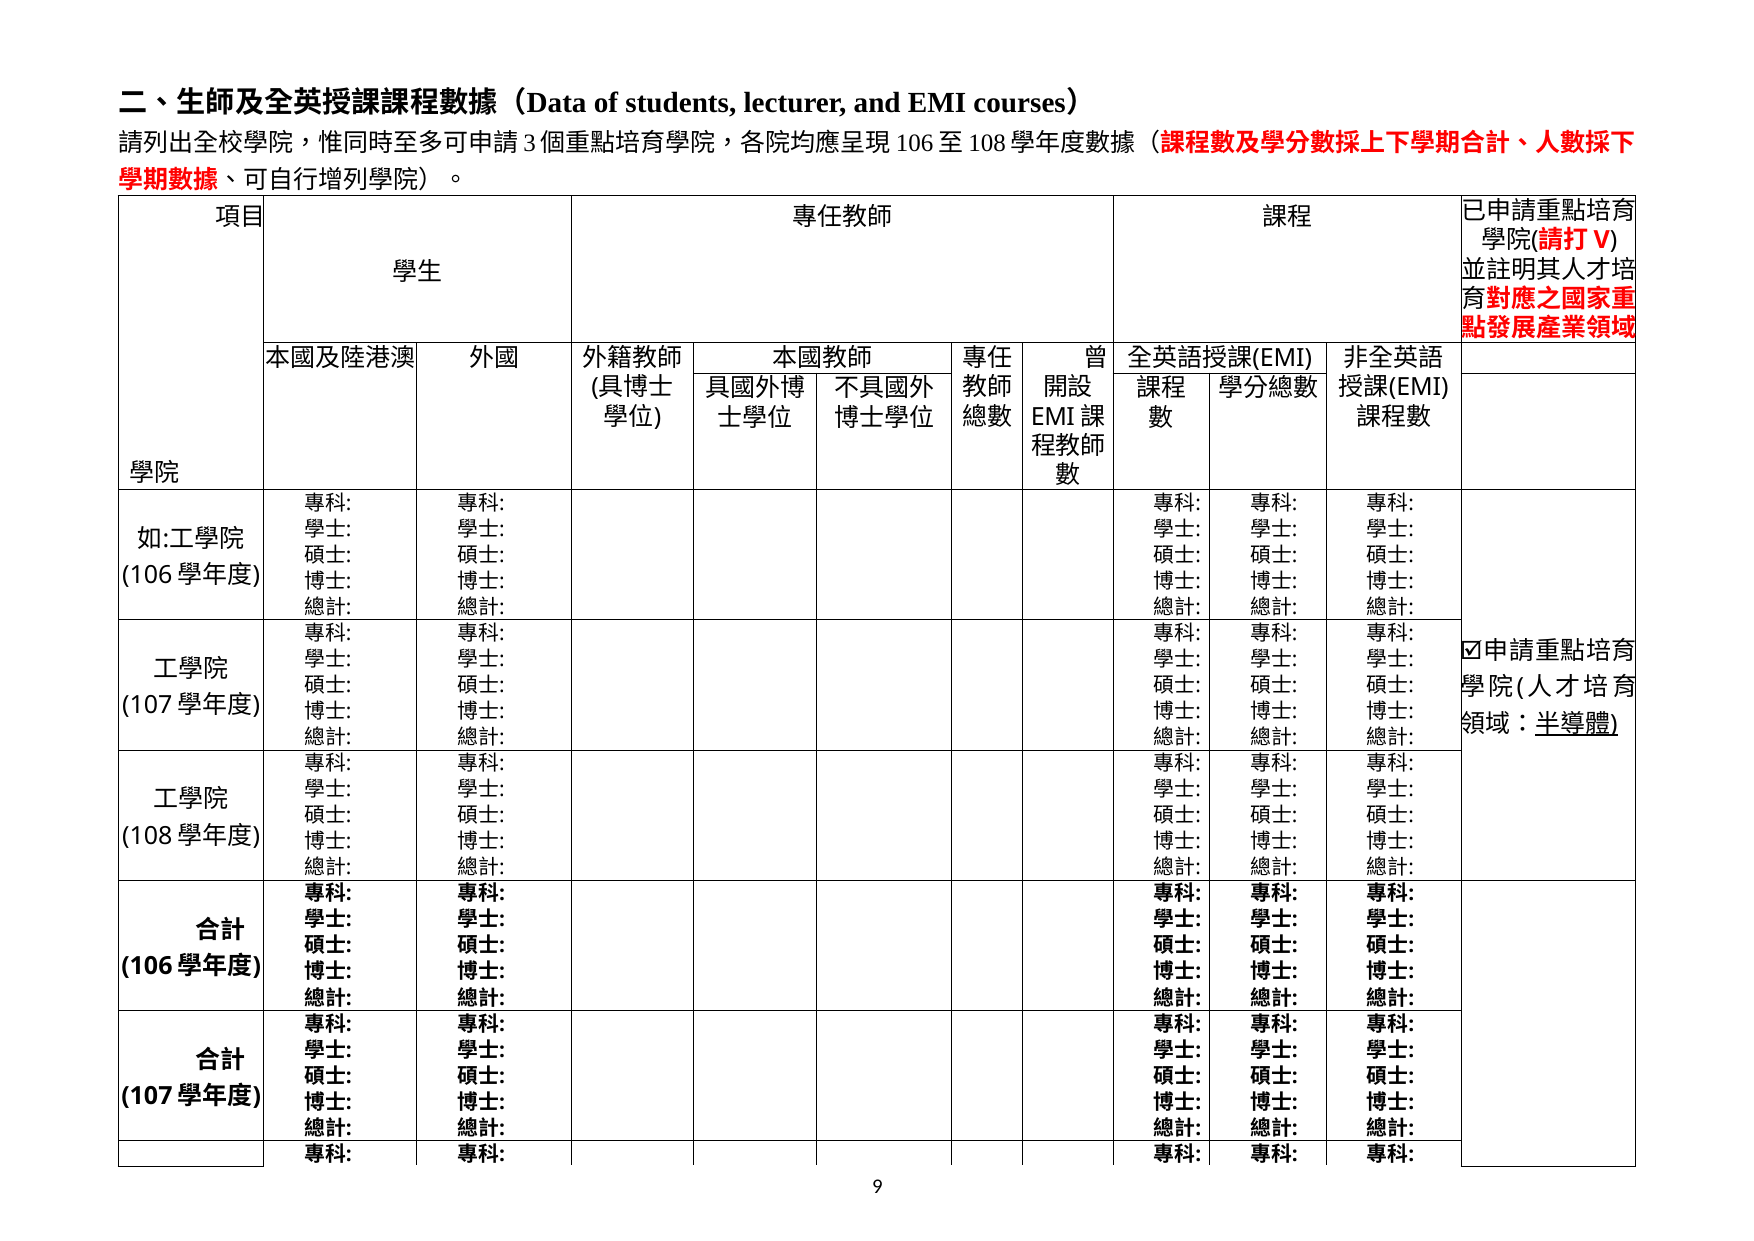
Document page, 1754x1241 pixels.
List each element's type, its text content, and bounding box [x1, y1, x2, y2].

table_cell 總計: [1114, 984, 1209, 1010]
table_cell [694, 1141, 817, 1166]
subtitle 生師及全英授課課程數據（Data of students, lecturer, and EMI courses） [118, 71, 1636, 123]
table_cell 專科: [1114, 881, 1209, 906]
table_header 課程 [1114, 196, 1461, 342]
table_cell 總計: [417, 984, 571, 1010]
table_cell 總計: [1114, 854, 1209, 880]
table_cell 專科: [1327, 490, 1461, 515]
table_cell 申請重點培育學院(人才培育領域：半導體) [1462, 490, 1635, 880]
table_cell 專科: [264, 620, 416, 645]
table_cell 專科: [264, 881, 416, 906]
table_cell 博士: [417, 698, 571, 723]
table_cell 學士: [417, 906, 571, 932]
table_cell 學士: [417, 515, 571, 541]
table_cell 總計: [417, 1114, 571, 1140]
table_cell 碩士: [1327, 1062, 1461, 1088]
table_cell 如:工學院(106學年度) [119, 490, 263, 619]
table_cell 碩士: [1210, 932, 1326, 958]
table_cell 博士: [1114, 567, 1209, 593]
table_cell 專科: [264, 1141, 417, 1166]
table_cell 總計: [1210, 593, 1326, 619]
table_cell [694, 490, 816, 619]
table_cell 學士: [1114, 515, 1209, 541]
table_cell 具國外博士學位 [694, 374, 816, 489]
table_cell 學士: [1327, 515, 1461, 541]
table_cell 總計: [417, 724, 571, 749]
table_cell [817, 490, 951, 619]
table_cell [1023, 751, 1113, 880]
table_cell [694, 751, 816, 880]
table_cell 學士: [1327, 645, 1461, 671]
table_cell 學士: [417, 776, 571, 802]
table_cell 專科: [1327, 1011, 1461, 1036]
table_cell 專科: [417, 1011, 571, 1036]
table_cell 專科: [1210, 751, 1326, 776]
table_cell 專科: [1114, 1011, 1209, 1036]
table_cell 專科: [1327, 620, 1461, 645]
table_cell [1023, 1141, 1113, 1166]
table_cell 總計: [264, 984, 416, 1010]
table_cell 學士: [417, 645, 571, 671]
table_cell 碩士: [264, 932, 416, 958]
table_cell 總計: [1327, 724, 1461, 749]
table_cell [1462, 881, 1635, 1166]
table_cell 碩士: [417, 802, 571, 828]
table_cell 專科: [417, 1141, 571, 1166]
table_cell 碩士: [1210, 541, 1326, 567]
table_cell 碩士: [1327, 541, 1461, 567]
table_cell 學士: [1210, 645, 1326, 671]
table_cell 總計: [1114, 1114, 1209, 1140]
table_cell 總計: [264, 1114, 416, 1140]
table_cell 非全英語授課(EMI)課程數 [1327, 343, 1461, 489]
table_cell 學士: [1114, 645, 1209, 671]
table_cell 工學院 (108學年度) [119, 751, 263, 880]
table_cell 專科: [264, 490, 416, 515]
table_cell 總計: [264, 724, 416, 749]
table_cell 合計 (106學年度) [119, 881, 263, 1010]
table_cell 專科: [417, 620, 571, 645]
table_cell 總計: [264, 593, 416, 619]
table_cell 博士: [1327, 958, 1461, 984]
table_cell 總計: [1210, 1114, 1326, 1140]
table_cell [572, 881, 693, 1010]
table_cell 專科: [1326, 1141, 1461, 1166]
table_cell 博士: [417, 1088, 571, 1114]
table_cell 學士: [1327, 1036, 1461, 1062]
table_cell [817, 620, 951, 749]
table_cell 總計: [1327, 984, 1461, 1010]
table_cell 博士: [1327, 567, 1461, 593]
table_cell [817, 1141, 951, 1166]
table_header 學生 [264, 196, 571, 342]
table_cell 碩士: [1114, 671, 1209, 697]
table_cell 博士: [417, 828, 571, 854]
table_cell 碩士: [1327, 671, 1461, 697]
table_header 項目 [119, 196, 263, 342]
table_cell [1462, 343, 1635, 372]
table_cell 碩士: [264, 541, 416, 567]
table_cell 學士: [264, 645, 416, 671]
table_cell 專科: [417, 490, 571, 515]
table_cell 學士: [264, 906, 416, 932]
table_cell 碩士: [1210, 671, 1326, 697]
table_cell 本國及陸港澳 [264, 343, 416, 489]
table_cell 博士: [264, 958, 416, 984]
table_cell [952, 490, 1022, 619]
table_cell 學士: [417, 1036, 571, 1062]
table_cell 專科: [1114, 490, 1209, 515]
table_cell 博士: [264, 1088, 416, 1114]
table_cell [1023, 1011, 1113, 1140]
table_cell 碩士: [1114, 802, 1209, 828]
table_cell [1462, 374, 1635, 489]
table_cell 碩士: [264, 1062, 416, 1088]
table_cell 課程數 [1114, 374, 1209, 489]
table_cell 合計 (107學年度) [119, 1011, 263, 1140]
table_cell 學士: [264, 776, 416, 802]
table_cell [694, 881, 816, 1010]
table_cell 本國教師 [694, 343, 951, 372]
table_cell [952, 1011, 1022, 1140]
table_cell 不具國外博士學位 [817, 374, 951, 489]
table_cell [951, 1141, 1022, 1166]
table_cell 工學院 (107學年度) [119, 620, 263, 749]
table_cell 外籍教師(具博士學位) [572, 343, 693, 489]
table_cell 學士: [1210, 906, 1326, 932]
table_cell [817, 751, 951, 880]
table_cell 曾開設EMI課程教師數 [1023, 343, 1113, 489]
table_cell [572, 620, 693, 749]
table_cell 總計: [1210, 724, 1326, 749]
table_cell 學士: [264, 1036, 416, 1062]
table_cell 碩士: [417, 671, 571, 697]
table_cell 總計: [1114, 724, 1209, 749]
table_cell [572, 751, 693, 880]
table_cell [572, 1011, 693, 1140]
table_cell 碩士: [417, 932, 571, 958]
table_cell 博士: [1114, 958, 1209, 984]
table_cell 專科: [1114, 751, 1209, 776]
table_cell 專科: [1210, 1141, 1326, 1166]
table_cell 專科: [1210, 881, 1326, 906]
table_cell [1023, 620, 1113, 749]
table_cell 學士: [1210, 1036, 1326, 1062]
table_cell [952, 751, 1022, 880]
table_cell 學士: [1210, 515, 1326, 541]
table_cell 專科: [417, 751, 571, 776]
table_cell 碩士: [1327, 802, 1461, 828]
table_header 已申請重點培育學院(請打V) 並註明其人才培育對應之國家重點發展產業領域 [1462, 196, 1635, 342]
table_cell 專任教師總數 [952, 343, 1022, 489]
table_cell 專科: [1210, 620, 1326, 645]
table_cell 專科: [417, 881, 571, 906]
table_cell 總計: [1210, 854, 1326, 880]
table_cell 專科: [264, 1011, 416, 1036]
table_cell 總計: [417, 593, 571, 619]
table_cell 博士: [1210, 958, 1326, 984]
table_cell [817, 881, 951, 1010]
table_cell 總計: [264, 854, 416, 880]
table_cell [571, 1141, 694, 1166]
table_cell 博士: [264, 698, 416, 723]
table_header 專任教師 [572, 196, 1113, 342]
table_cell 碩士: [1210, 1062, 1326, 1088]
table_cell 博士: [1114, 1088, 1209, 1114]
table_cell 總計: [1327, 854, 1461, 880]
table_cell 外國 [417, 343, 571, 489]
table_cell 博士: [1210, 828, 1326, 854]
table_cell 碩士: [1114, 541, 1209, 567]
table_cell 博士: [264, 567, 416, 593]
table_cell 總計: [1210, 984, 1326, 1010]
table_cell 博士: [417, 567, 571, 593]
table_cell 學士: [1210, 776, 1326, 802]
table_cell 博士: [1114, 828, 1209, 854]
table_cell 碩士: [417, 541, 571, 567]
table_cell [1023, 490, 1113, 619]
table_cell 學士: [1327, 776, 1461, 802]
table_cell [694, 620, 816, 749]
table_cell 博士: [1114, 698, 1209, 723]
text 請列出全校學院，惟同時至多可申請3個重點培育學院，各院均應呈現106至108學年度數據（課程數及學分數採上下學期合計、人數採下學期數據、可自行增列學院）。 [118, 123, 1636, 195]
table_cell 博士: [1210, 1088, 1326, 1114]
table_cell 學士: [1327, 906, 1461, 932]
table_cell 碩士: [1210, 802, 1326, 828]
table_cell 總計: [1114, 593, 1209, 619]
table_cell 碩士: [264, 671, 416, 697]
table_cell 學士: [1114, 906, 1209, 932]
table_cell 學士: [1114, 1036, 1209, 1062]
table_cell 全英語授課(EMI) [1114, 343, 1326, 372]
table_cell [1023, 881, 1113, 1010]
table_cell [952, 620, 1022, 749]
table_cell 碩士: [1327, 932, 1461, 958]
table_cell [952, 881, 1022, 1010]
table_cell [119, 1141, 263, 1166]
table_cell 總計: [1327, 593, 1461, 619]
table_cell 總計: [417, 854, 571, 880]
table_cell 專科: [1327, 751, 1461, 776]
table_cell [817, 1011, 951, 1140]
table_cell 專科: [1210, 490, 1326, 515]
table_cell 學士: [1114, 776, 1209, 802]
table_cell 總計: [1327, 1114, 1461, 1140]
table_cell [694, 1011, 816, 1140]
table_cell 專科: [264, 751, 416, 776]
table_cell 專科: [1327, 881, 1461, 906]
table_cell 博士: [1327, 1088, 1461, 1114]
table_cell 學院 [119, 342, 263, 489]
table_cell 博士: [417, 958, 571, 984]
table_cell 專科: [1210, 1011, 1326, 1036]
table_cell 專科: [1114, 620, 1209, 645]
table_cell 碩士: [264, 802, 416, 828]
table_cell 博士: [1327, 698, 1461, 723]
table_cell [572, 490, 693, 619]
table_cell 碩士: [1114, 1062, 1209, 1088]
table_cell 博士: [1210, 567, 1326, 593]
table_cell 碩士: [417, 1062, 571, 1088]
table_cell 專科: [1113, 1141, 1209, 1166]
table_cell 碩士: [1114, 932, 1209, 958]
table_cell 博士: [264, 828, 416, 854]
table_cell 學士: [264, 515, 416, 541]
table_cell 學分總數 [1210, 374, 1326, 489]
table_cell 博士: [1327, 828, 1461, 854]
table_cell 博士: [1210, 698, 1326, 723]
